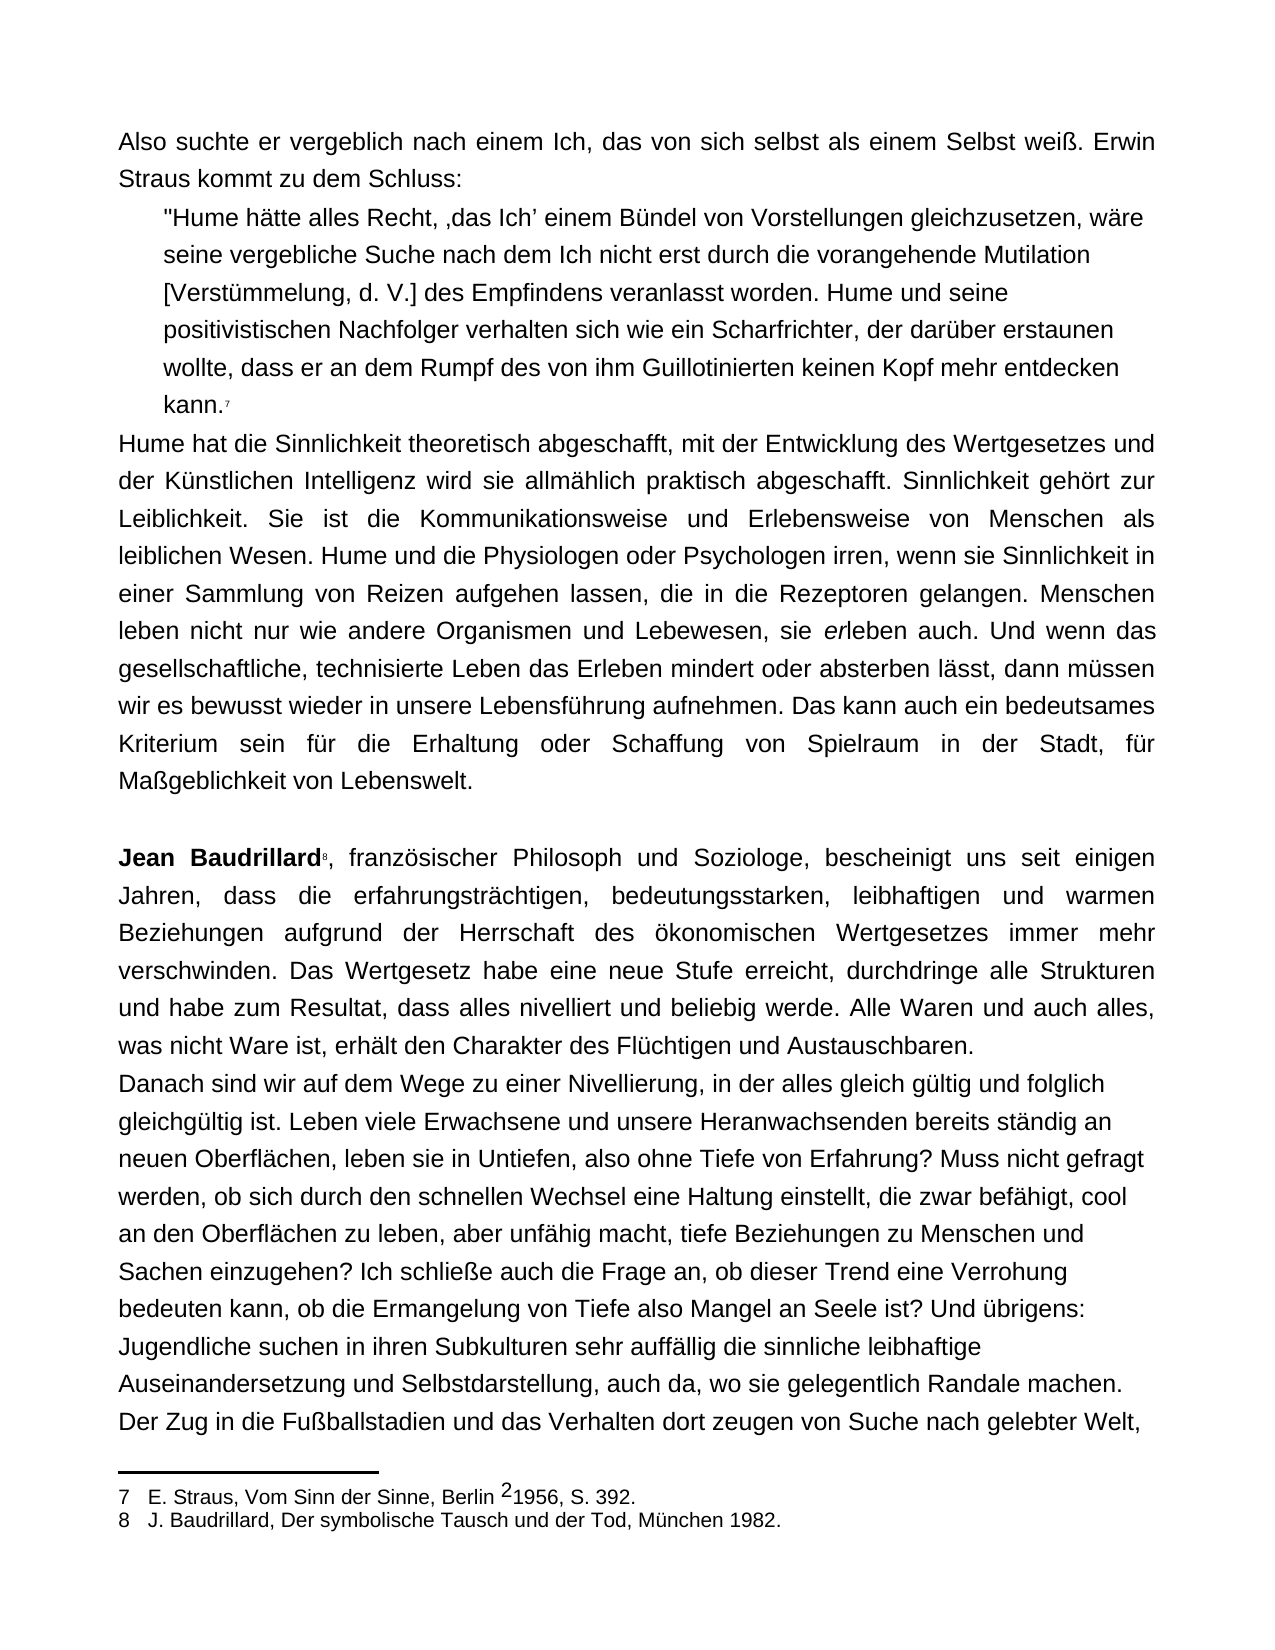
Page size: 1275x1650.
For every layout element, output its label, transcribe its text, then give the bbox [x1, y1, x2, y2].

text E. Straus, Vom Sinn der Sinne, Berlin 21956, S. 392. [118, 1478, 1157, 1509]
text Jean Baudrillard, französischer Philosoph und Soziologe, bescheinigt uns seit einigen Jahren, dass die erfahrungsträchtigen, bedeutungsstarken, leibhaftigen und warmen Beziehungen aufgrund der Herrschaft des ökonomischen Wertgesetzes immer mehr verschwinden. Das Wertgesetz habe eine neue Stufe erreicht, durchdringe alle Strukturen und habe zum Resultat, dass alles nivelliert und beliebig werde. Alle Waren und auch alles, was nicht Ware ist, erhält den Charakter des Flüchtigen und Austauschbaren. [118, 834, 1157, 1059]
text Also suchte er vergeblich nach einem Ich, das von sich selbst als einem Selbst weiß. Erwin Straus kommt zu dem Schluss: [118, 118, 1157, 193]
text Hume hat die Sinnlichkeit theoretisch abgeschafft, mit der Entwicklung des Wertgesetzes und der Künstlichen Intelligenz wird sie allmählich praktisch abgeschafft. Sinnlichkeit gehört zur Leiblichkeit. Sie ist die Kommunikationsweise und Erlebensweise von Menschen als leiblichen Wesen. Hume und die Physiologen oder Psychologen irren, wenn sie Sinnlichkeit in einer Sammlung von Reizen aufgehen lassen, die in die Rezeptoren gelangen. Menschen leben nicht nur wie andere Organismen und Lebewesen, sie erleben auch. Und wenn das gesellschaftliche, technisierte Leben das Erleben mindert oder absterben lässt, dann müssen wir es bewusst wieder in unsere Lebensführung aufnehmen. Das kann auch ein bedeutsames Kriterium sein für die Erhaltung oder Schaffung von Spielraum in der Stadt, für Maßgeblichkeit von Lebenswelt. [118, 420, 1157, 795]
text J. Baudrillard, Der symbolische Tausch und der Tod, München 1982. [118, 1509, 1157, 1532]
text "Hume hätte alles Recht, ‚das Ich’ einem Bündel von Vorstellungen gleichzusetzen, wäre seine vergebliche Suche nach dem Ich nicht erst durch die vorangehende Mutilation [Verstümmelung, d. V.] des Empfindens veranlasst worden. Hume und seine positivistischen Nachfolger verhalten sich wie ein Scharfrichter, der darüber erstaunen wollte, dass er an dem Rumpf des von ihm Guillotinierten keinen Kopf mehr entdecken kann. [163, 194, 1157, 419]
text Danach sind wir auf dem Wege zu einer Nivellierung, in der alles gleich gültig und folglich gleichgültig ist. Leben viele Erwachsene und unsere Heranwachsenden bereits ständig an neuen Oberflächen, leben sie in Untiefen, also ohne Tiefe von Erfahrung? Muss nicht gefragt werden, ob sich durch den schnellen Wechsel eine Haltung einstellt, die zwar befähigt, cool an den Oberflächen zu leben, aber unfähig macht, tiefe Beziehungen zu Menschen und Sachen einzugehen? Ich schließe auch die Frage an, ob dieser Trend eine Verrohung bedeuten kann, ob die Ermangelung von Tiefe also Mangel an Seele ist? Und übrigens: Jugendliche suchen in ihren Subkulturen sehr auffällig die sinnliche leibhaftige Auseinandersetzung und Selbstdarstellung, auch da, wo sie gelegentlich Randale machen. Der Zug in die Fußballstadien und das Verhalten dort zeugen von Suche nach gelebter Welt, [118, 1060, 1157, 1435]
